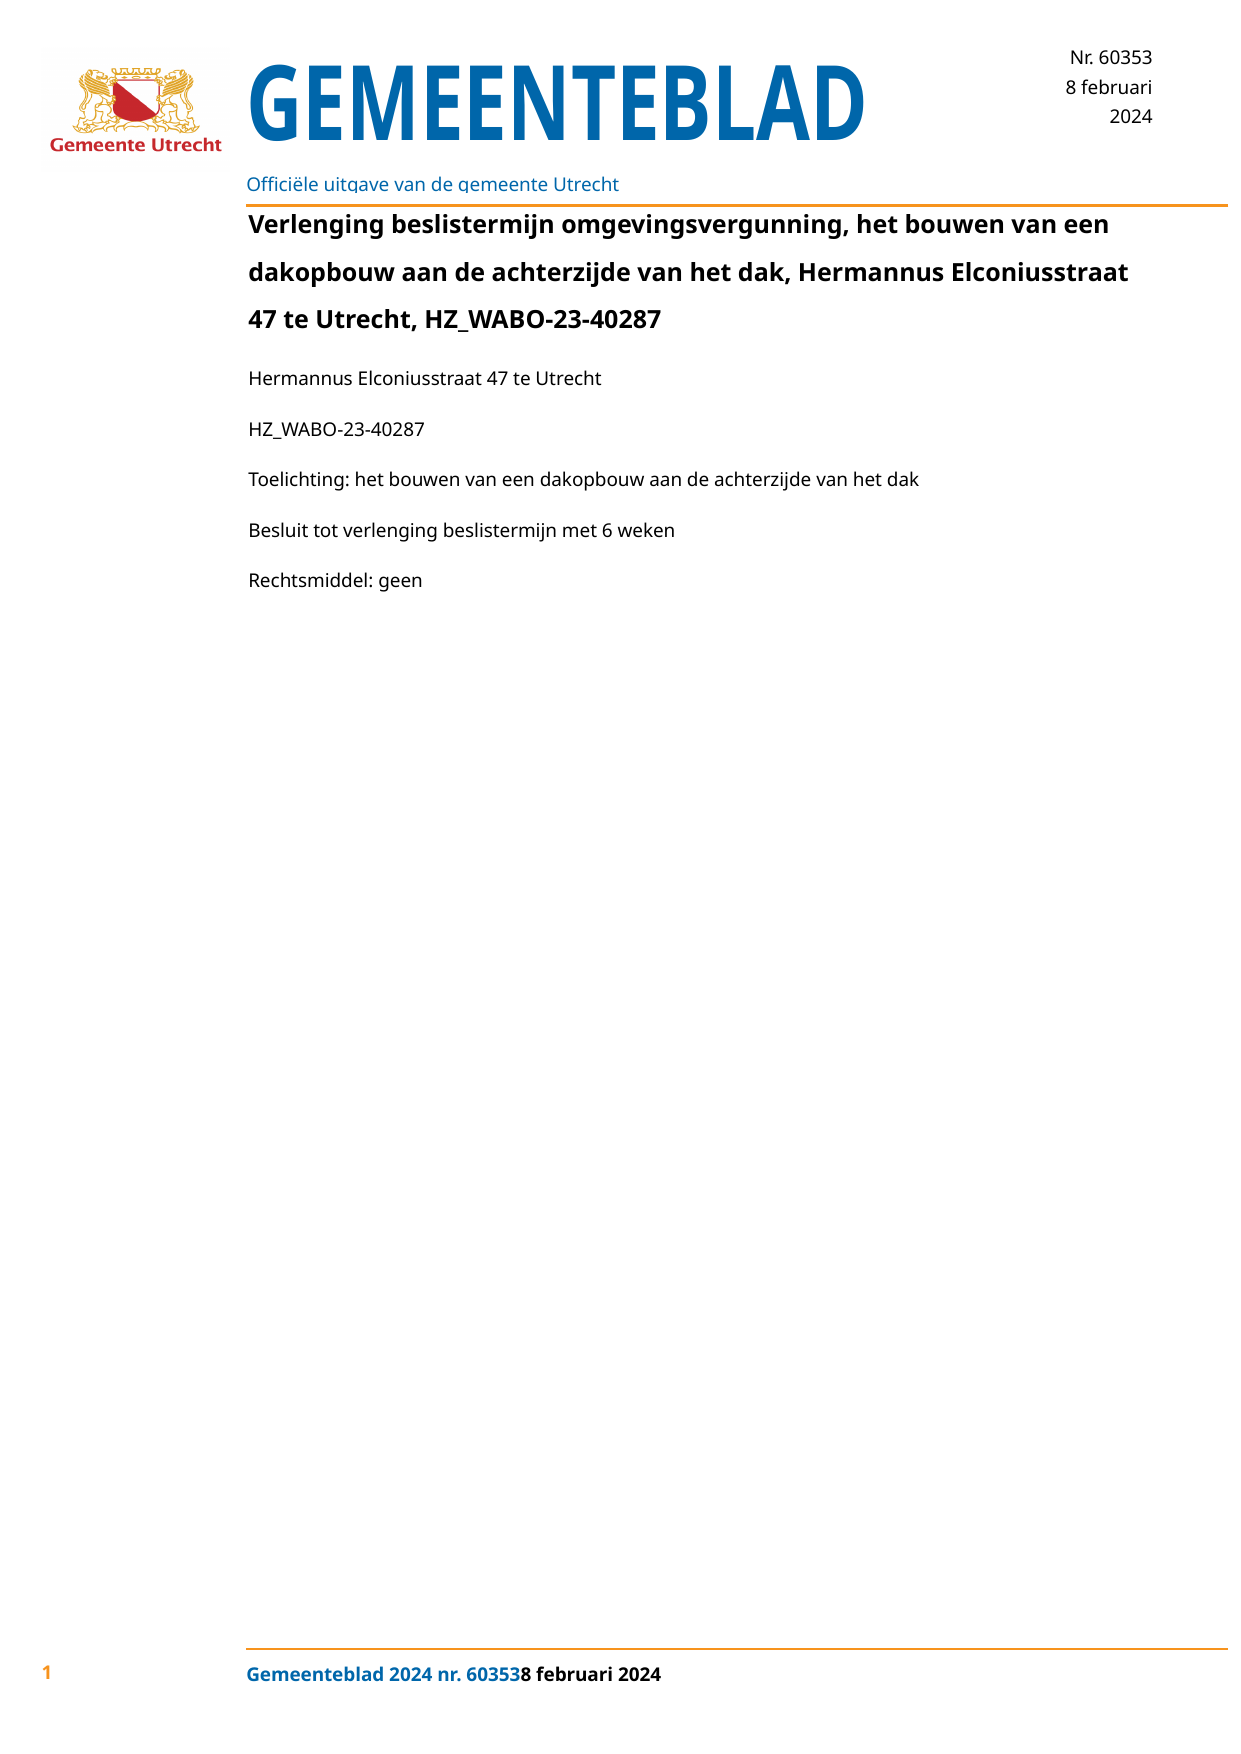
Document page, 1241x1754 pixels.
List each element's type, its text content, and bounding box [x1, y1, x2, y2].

text Verlenging beslistermijn omgevingsvergunning, het bouwen van een dakopbouw aan de achterzijde van het dak, Hermannus Elconiusstraat 47 te Utrecht, HZ_WABO-23-40287 [248, 207, 1152, 336]
text Toelichting: het bouwen van een dakopbouw aan de achterzijde van het dak [248, 466, 1152, 492]
text Rechtsmiddel: geen [248, 567, 1152, 593]
text Besluit tot verlenging beslistermijn met 6 weken [248, 517, 1152, 542]
text Hermannus Elconiusstraat 47 te Utrecht [248, 366, 1152, 391]
text HZ_WABO-23-40287 [248, 416, 1152, 442]
picture [41, 47, 231, 172]
